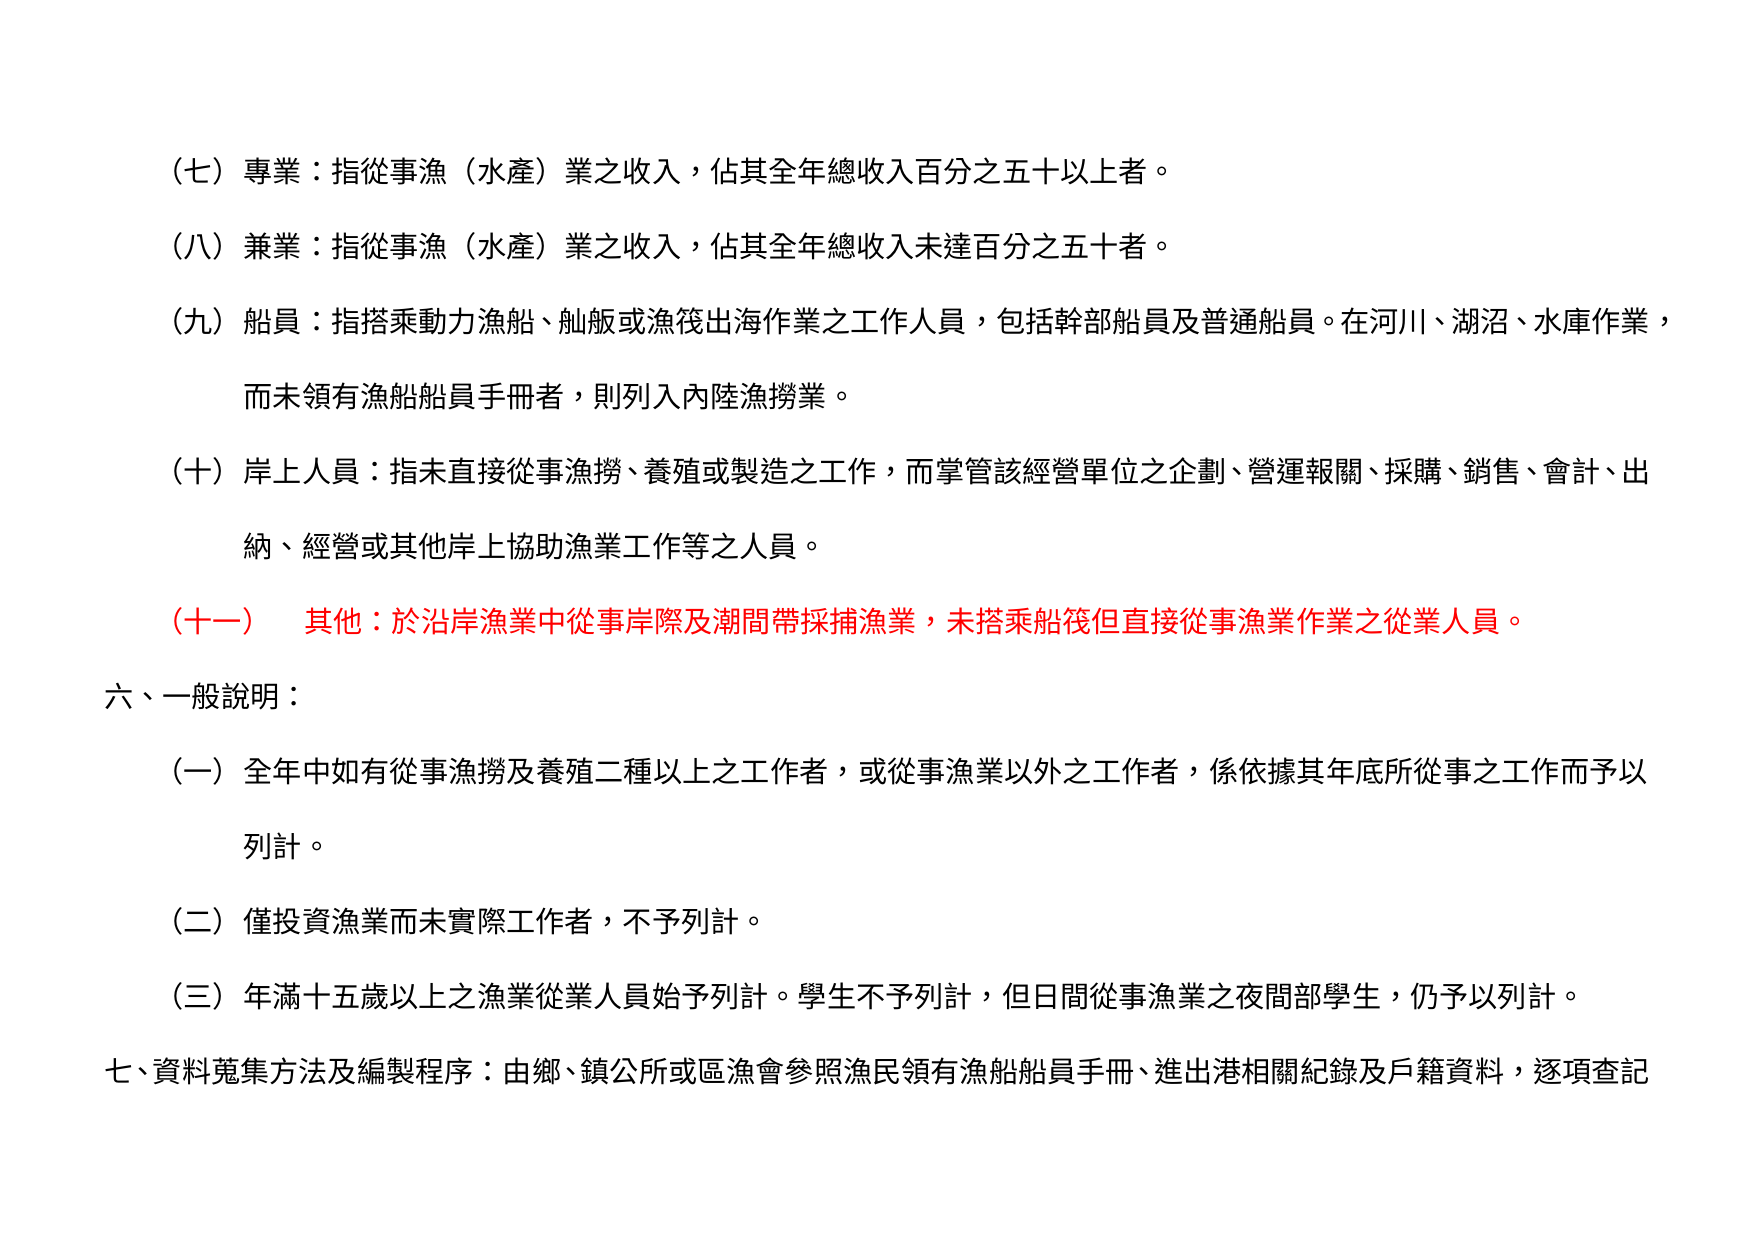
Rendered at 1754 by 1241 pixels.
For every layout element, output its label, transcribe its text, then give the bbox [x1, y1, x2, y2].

list 全年中如有從事漁撈及養殖二種以上之工作者，或從事漁業以外之工作者，係依據其年底所從事之工作而予以列計。 [154, 733, 1650, 883]
list 船員：指搭乘動力漁船、舢舨或漁筏出海作業之工作人員，包括幹部船員及普通船員。在河川、湖沼、水庫作業，而未領有漁船船員手冊者，則列入內陸漁撈業。 [154, 283, 1650, 433]
list 年滿十五歲以上之漁業從業人員始予列計。學生不予列計，但日間從事漁業之夜間部學生，仍予以列計。 [154, 958, 1650, 1033]
text 六、一般說明： [104, 658, 1650, 733]
list 岸上人員：指未直接從事漁撈、養殖或製造之工作，而掌管該經營單位之企劃、營運報關、採購、銷售、會計、出納、經營或其他岸上協助漁業工作等之人員。 [154, 433, 1650, 583]
list 其他：於沿岸漁業中從事岸際及潮間帶採捕漁業，未搭乘船筏但直接從事漁業作業之從業人員。 [154, 583, 1650, 658]
text 七、資料蒐集方法及編製程序：由鄉、鎮公所或區漁會參照漁民領有漁船船員手冊、進出港相關紀錄及戶籍資料，逐項查記 [104, 1033, 1650, 1108]
list 兼業：指從事漁（水產）業之收入，佔其全年總收入未達百分之五十者。 [154, 208, 1650, 283]
list 專業：指從事漁（水產）業之收入，佔其全年總收入百分之五十以上者。 [154, 133, 1650, 208]
list 僅投資漁業而未實際工作者，不予列計。 [154, 883, 1650, 958]
